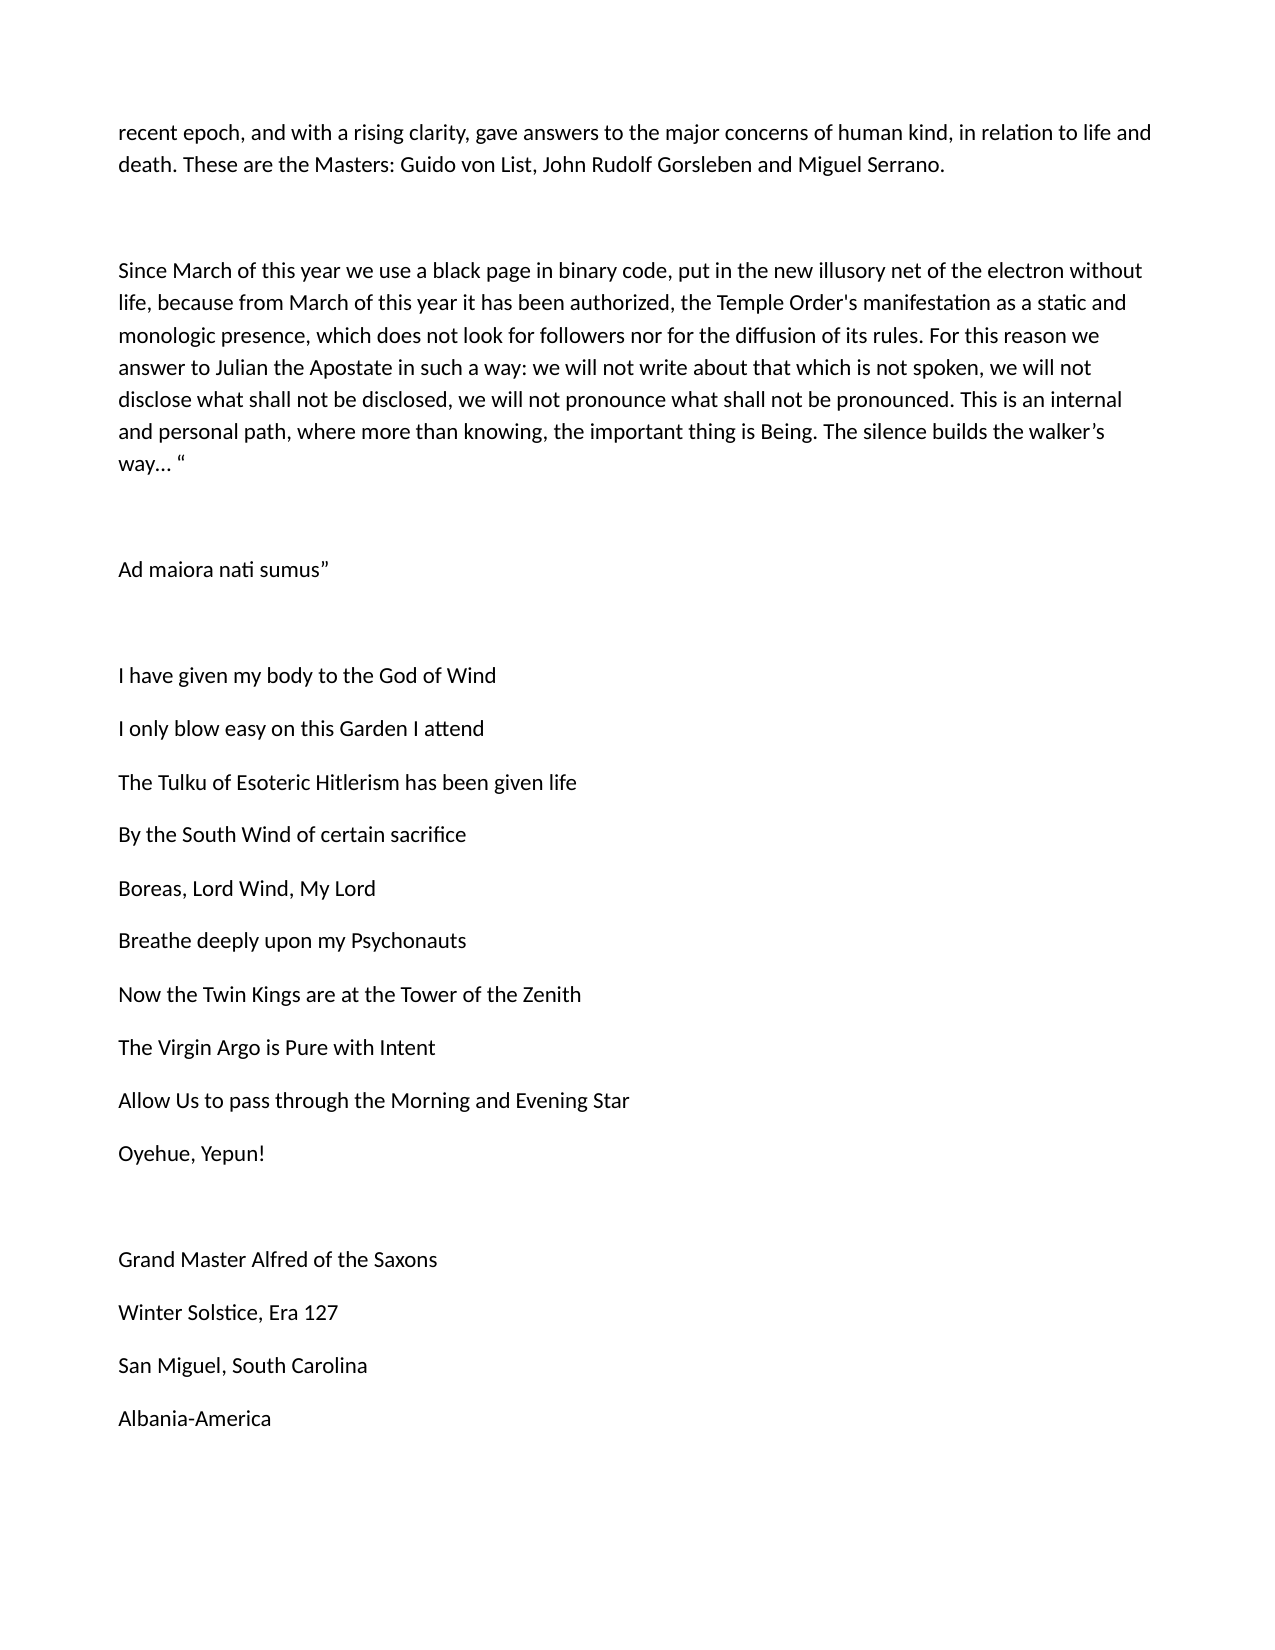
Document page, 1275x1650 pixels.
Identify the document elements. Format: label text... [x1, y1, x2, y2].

text Ad maiora nati sumus” [118, 556, 1157, 583]
text Grand Master Alfred of the Saxons [118, 1245, 1157, 1273]
text The Tulku of Esoteric Hitlerism has been given life [118, 768, 1157, 796]
text San Miguel, South Carolina [118, 1351, 1157, 1379]
text I have given my body to the God of Wind [118, 662, 1157, 689]
text By the South Wind of certain sacrifice [118, 821, 1157, 849]
text Allow Us to pass through the Morning and Evening Star [118, 1086, 1157, 1114]
text The Virgin Argo is Pure with Intent [118, 1033, 1157, 1061]
text Since March of this year we use a black page in binary code, put in the new illusory net of the electron without life, because from March of this year it has been authorized, the Temple Order's manifestation as a static and monologic presence, which does not look for followers nor for the diffusion of its rules. For this reason we answer to Julian the Apostate in such a way: we will not write about that which is not spoken, we will not disclose what shall not be disclosed, we will not pronounce what shall not be pronounced. This is an internal and personal path, where more than knowing, the important thing is Being. The silence builds the walker’s way… “ [118, 256, 1157, 477]
text recent epoch, and with a rising clarity, gave answers to the major concerns of human kind, in relation to life and death. These are the Masters: Guido von List, John Rudolf Gorsleben and Miguel Serrano. [118, 118, 1157, 178]
text I only blow easy on this Garden I attend [118, 714, 1157, 743]
text Now the Twin Kings are at the Tower of the Zenith [118, 980, 1157, 1008]
text Oyehue, Yepun! [118, 1139, 1157, 1167]
text Winter Solstice, Era 127 [118, 1298, 1157, 1326]
text Breathe deeply upon my Psychonauts [118, 927, 1157, 955]
text Boreas, Lord Wind, My Lord [118, 874, 1157, 902]
text Albania-America [118, 1404, 1157, 1432]
